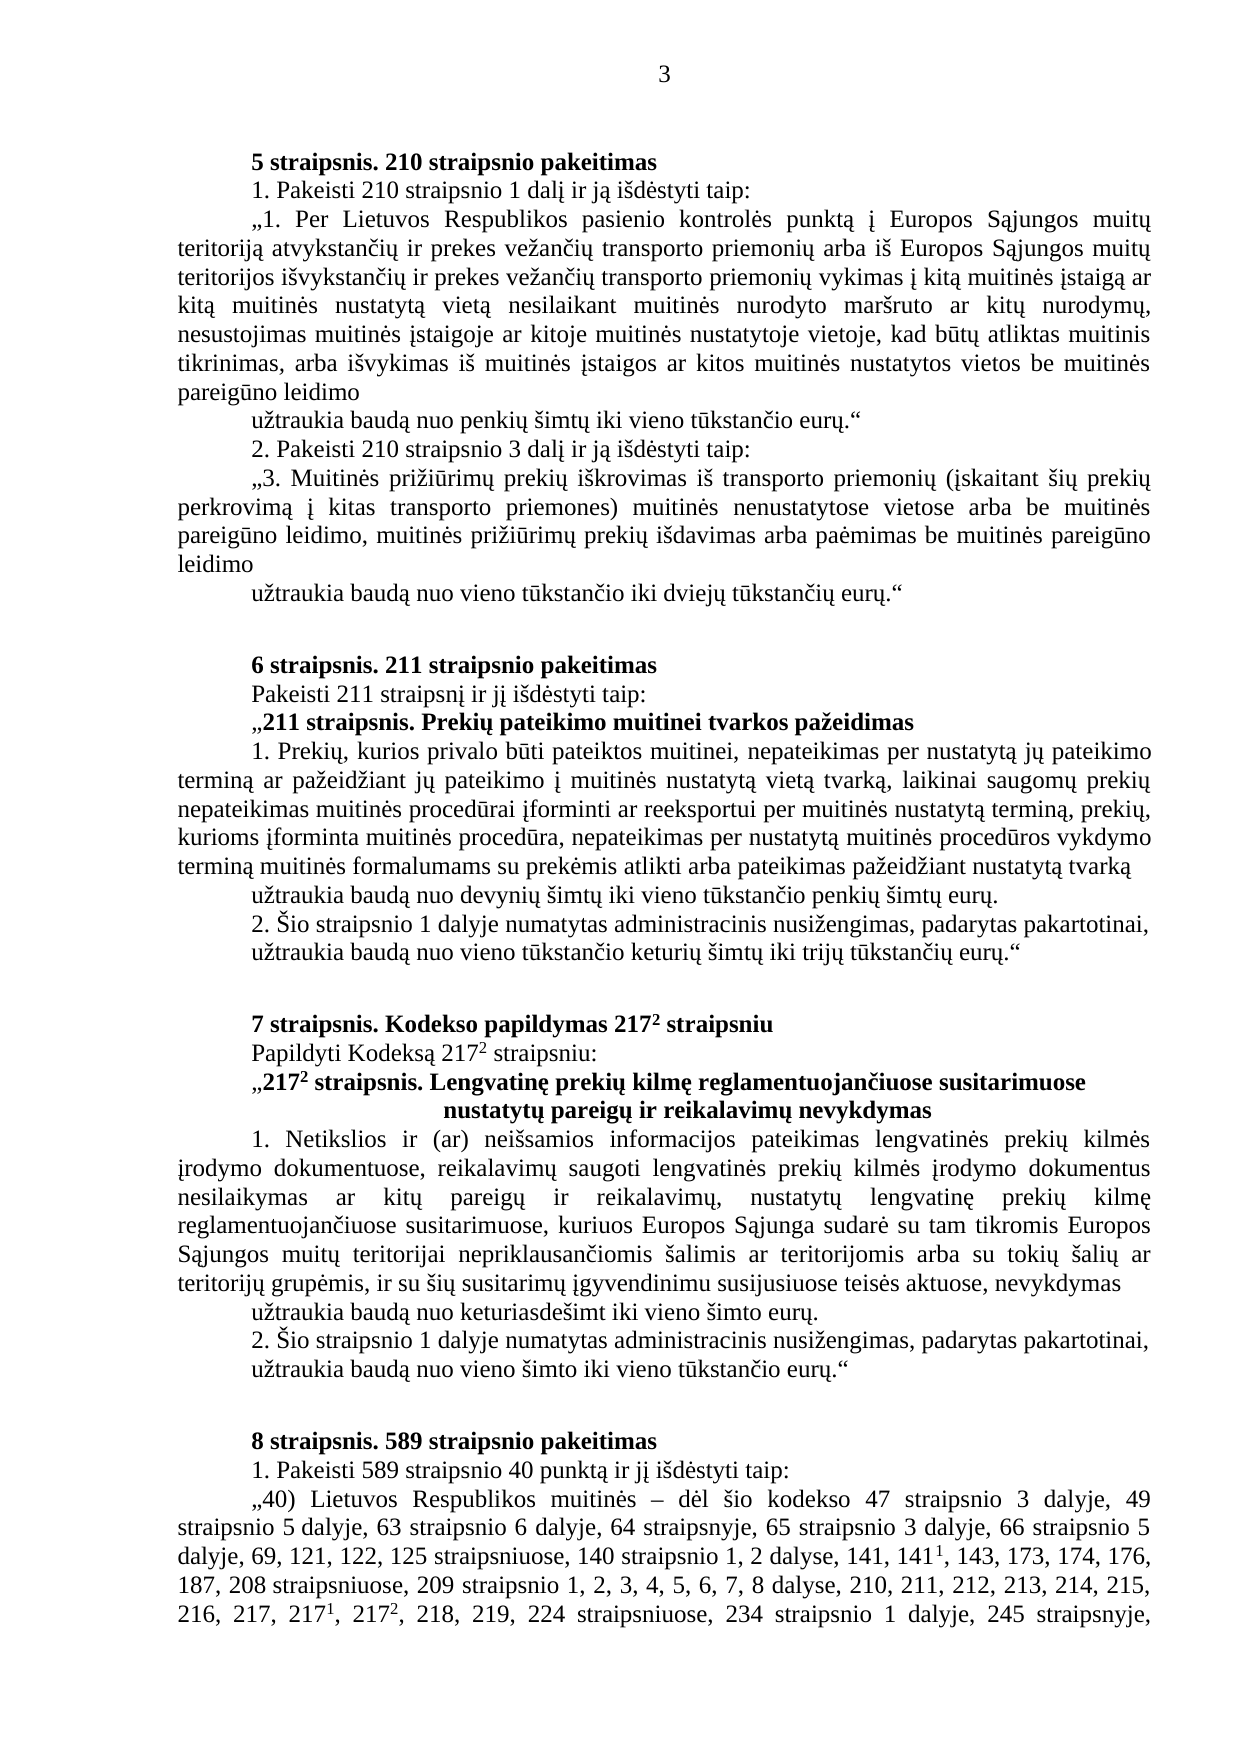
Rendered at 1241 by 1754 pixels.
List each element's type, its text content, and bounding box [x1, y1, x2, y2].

text užtraukia baudą nuo vieno tūkstančio iki dviejų tūkstančių eurų.“ [177, 578, 1152, 607]
text 2. Pakeisti 210 straipsnio 3 dalį ir ją išdėstyti taip: [177, 434, 1152, 463]
text 8 straipsnis. 589 straipsnio pakeitimas [177, 1426, 1152, 1455]
text „40) Lietuvos Respublikos muitinės – dėl šio kodekso 47 straipsnio 3 dalyje, 49 straipsnio 5 dalyje, 63 straipsnio 6 dalyje, 64 straipsnyje, 65 straipsnio 3 dalyje, 66 straipsnio 5 dalyje, 69, 121, 122, 125 straipsniuose, 140 straipsnio 1, 2 dalyse, 141, 1411, 143, 173, 174, 176, 187, 208 straipsniuose, 209 straipsnio 1, 2, 3, 4, 5, 6, 7, 8 dalyse, 210, 211, 212, 213, 214, 215, 216, 217, 2171, 2172, 218, 219, 224 straipsniuose, 234 straipsnio 1 dalyje, 245 straipsnyje, [177, 1484, 1152, 1627]
text užtraukia baudą nuo vieno šimto iki vieno tūkstančio eurų.“ [177, 1354, 1152, 1383]
text užtraukia baudą nuo keturiasdešimt iki vieno šimto eurų. [177, 1297, 1152, 1326]
text užtraukia baudą nuo devynių šimtų iki vieno tūkstančio penkių šimtų eurų. [177, 880, 1152, 909]
text 2. Šio straipsnio 1 dalyje numatytas administracinis nusižengimas, padarytas pakartotinai, [177, 1326, 1152, 1354]
text 6 straipsnis. 211 straipsnio pakeitimas [177, 650, 1152, 679]
text 7 straipsnis. Kodekso papildymas 2172 straipsniu [177, 1009, 1152, 1038]
text Papildyti Kodeksą 2172 straipsniu: [177, 1038, 1152, 1067]
text „1. Per Lietuvos Respublikos pasienio kontrolės punktą į Europos Sąjungos muitų teritoriją atvykstančių ir prekes vežančių transporto priemonių arba iš Europos Sąjungos muitų teritorijos išvykstančių ir prekes vežančių transporto priemonių vykimas į kitą muitinės įstaigą ar kitą muitinės nustatytą vietą nesilaikant muitinės nurodyto maršruto ar kitų nurodymų, nesustojimas muitinės įstaigoje ar kitoje muitinės nustatytoje vietoje, kad būtų atliktas muitinis tikrinimas, arba išvykimas iš muitinės įstaigos ar kitos muitinės nustatytos vietos be muitinės pareigūno leidimo [177, 204, 1152, 406]
text „2172 straipsnis. Lengvatinę prekių kilmę reglamentuojančiuose susitarimuose [177, 1067, 1152, 1096]
text 1. Pakeisti 589 straipsnio 40 punktą ir jį išdėstyti taip: [177, 1455, 1152, 1484]
text 5 straipsnis. 210 straipsnio pakeitimas [177, 147, 1152, 176]
text Pakeisti 211 straipsnį ir jį išdėstyti taip: [177, 679, 1152, 707]
text užtraukia baudą nuo penkių šimtų iki vieno tūkstančio eurų.“ [177, 406, 1152, 434]
text „3. Muitinės prižiūrimų prekių iškrovimas iš transporto priemonių (įskaitant šių prekių perkrovimą į kitas transporto priemones) muitinės nenustatytose vietose arba be muitinės pareigūno leidimo, muitinės prižiūrimų prekių išdavimas arba paėmimas be muitinės pareigūno leidimo [177, 463, 1152, 578]
text 1. Pakeisti 210 straipsnio 1 dalį ir ją išdėstyti taip: [177, 176, 1152, 204]
text nustatytų pareigų ir reikalavimų nevykdymas [177, 1096, 1152, 1124]
text „211 straipsnis. Prekių pateikimo muitinei tvarkos pažeidimas [177, 707, 1152, 736]
text užtraukia baudą nuo vieno tūkstančio keturių šimtų iki trijų tūkstančių eurų.“ [177, 937, 1152, 966]
text 1. Prekių, kurios privalo būti pateiktos muitinei, nepateikimas per nustatytą jų pateikimo terminą ar pažeidžiant jų pateikimo į muitinės nustatytą vietą tvarką, laikinai saugomų prekių nepateikimas muitinės procedūrai įforminti ar reeksportui per muitinės nustatytą terminą, prekių, kurioms įforminta muitinės procedūra, nepateikimas per nustatytą muitinės procedūros vykdymo terminą muitinės formalumams su prekėmis atlikti arba pateikimas pažeidžiant nustatytą tvarką [177, 736, 1152, 880]
text 1. Netikslios ir (ar) neišsamios informacijos pateikimas lengvatinės prekių kilmės įrodymo dokumentuose, reikalavimų saugoti lengvatinės prekių kilmės įrodymo dokumentus nesilaikymas ar kitų pareigų ir reikalavimų, nustatytų lengvatinę prekių kilmę reglamentuojančiuose susitarimuose, kuriuos Europos Sąjunga sudarė su tam tikromis Europos Sąjungos muitų teritorijai nepriklausančiomis šalimis ar teritorijomis arba su tokių šalių ar teritorijų grupėmis, ir su šių susitarimų įgyvendinimu susijusiuose teisės aktuose, nevykdymas [177, 1124, 1152, 1297]
text 2. Šio straipsnio 1 dalyje numatytas administracinis nusižengimas, padarytas pakartotinai, [177, 909, 1152, 937]
